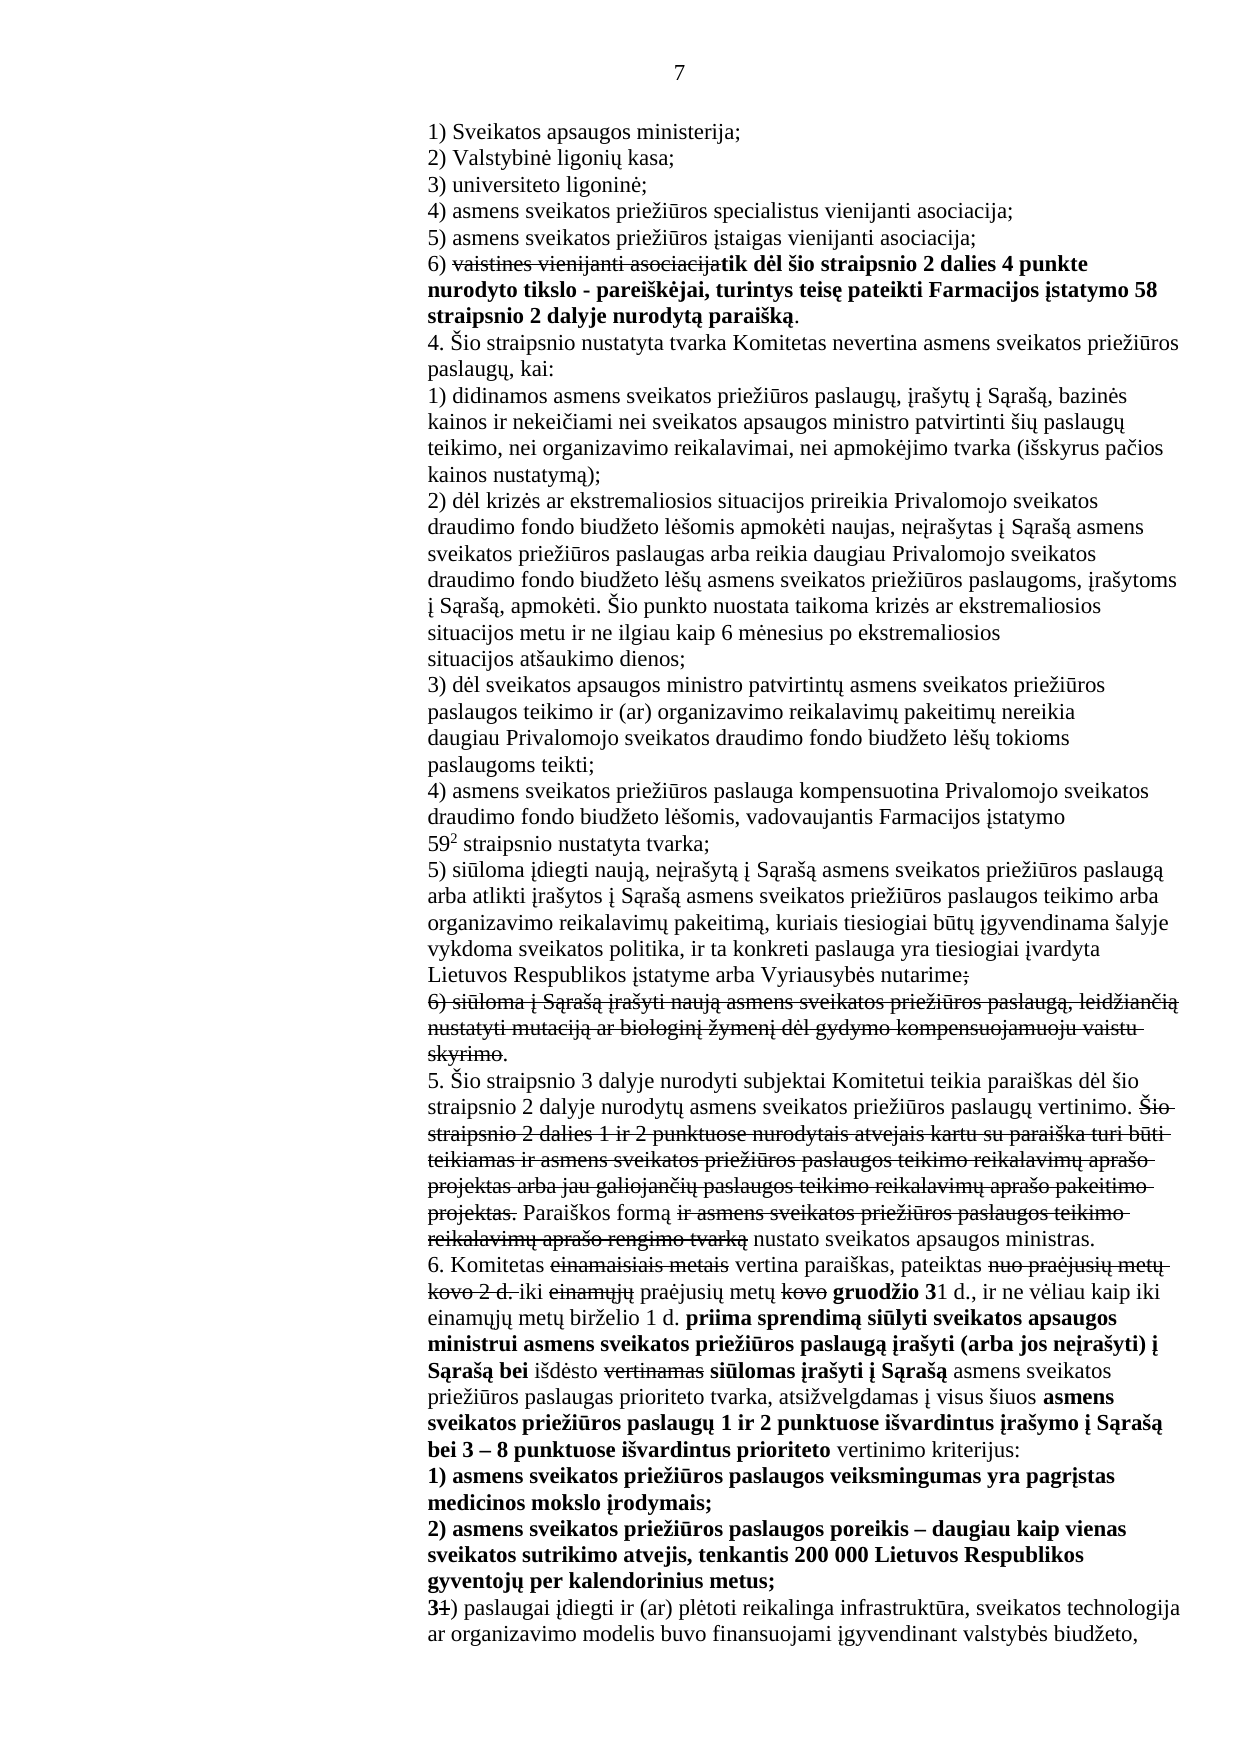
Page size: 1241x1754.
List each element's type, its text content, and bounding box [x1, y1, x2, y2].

text 3) dėl sveikatos apsaugos ministro patvirtintų asmens sveikatos priežiūros paslaugos teikimo ir (ar) organizavimo reikalavimų pakeitimų nereikia daugiau Privalomojo sveikatos draudimo fondo biudžeto lėšų tokioms paslaugoms teikti; [427, 672, 1181, 777]
text 31) paslaugai įdiegti ir (ar) plėtoti reikalinga infrastruktūra, sveikatos technologija ar organizavimo modelis buvo finansuojami įgyvendinant valstybės biudžeto, [427, 1594, 1181, 1647]
text 4) asmens sveikatos priežiūros paslauga kompensuotina Privalomojo sveikatos draudimo fondo biudžeto lėšomis, vadovaujantis Farmacijos įstatymo 592 straipsnio nustatyta tvarka; [427, 777, 1181, 856]
text 5. Šio straipsnio 3 dalyje nurodyti subjektai Komitetui teikia paraiškas dėl šio straipsnio 2 dalyje nurodytų asmens sveikatos priežiūros paslaugų vertinimo. Šio straipsnio 2 dalies 1 ir 2 punktuose nurodytais atvejais kartu su paraiška turi būti teikiamas ir asmens sveikatos priežiūros paslaugos teikimo reikalavimų aprašo projektas arba jau galiojančių paslaugos teikimo reikalavimų aprašo pakeitimo projektas. Paraiškos formą ir asmens sveikatos priežiūros paslaugos teikimo reikalavimų aprašo rengimo tvarką nustato sveikatos apsaugos ministras. [427, 1067, 1181, 1251]
text 4. Šio straipsnio nustatyta tvarka Komitetas nevertina asmens sveikatos priežiūros paslaugų, kai: [427, 329, 1181, 382]
text 6) vaistines vienijanti asociacijatik dėl šio straipsnio 2 dalies 4 punkte nurodyto tikslo - pareiškėjai, turintys teisę pateikti Farmacijos įstatymo 58 straipsnio 2 dalyje nurodytą paraišką. [427, 250, 1181, 329]
text 2) asmens sveikatos priežiūros paslaugos poreikis – daugiau kaip vienas sveikatos sutrikimo atvejis, tenkantis 200 000 Lietuvos Respublikos gyventojų per kalendorinius metus; [427, 1515, 1181, 1594]
text 5) siūloma įdiegti naują, neįrašytą į Sąrašą asmens sveikatos priežiūros paslaugą arba atlikti įrašytos į Sąrašą asmens sveikatos priežiūros paslaugos teikimo arba organizavimo reikalavimų pakeitimą, kuriais tiesiogiai būtų įgyvendinama šalyje vykdoma sveikatos politika, ir ta konkreti paslauga yra tiesiogiai įvardyta Lietuvos Respublikos įstatyme arba Vyriausybės nutarime; [427, 856, 1181, 988]
text 2) Valstybinė ligonių kasa; [427, 144, 1181, 171]
text 5) asmens sveikatos priežiūros įstaigas vienijanti asociacija; [427, 223, 1181, 250]
text 2) dėl krizės ar ekstremaliosios situacijos prireikia Privalomojo sveikatos draudimo fondo biudžeto lėšomis apmokėti naujas, neįrašytas į Sąrašą asmens sveikatos priežiūros paslaugas arba reikia daugiau Privalomojo sveikatos draudimo fondo biudžeto lėšų asmens sveikatos priežiūros paslaugoms, įrašytoms į Sąrašą, apmokėti. Šio punkto nuostata taikoma krizės ar ekstremaliosios situacijos metu ir ne ilgiau kaip 6 mėnesius po ekstremaliosios situacijos atšaukimo dienos; [427, 487, 1181, 672]
text 4) asmens sveikatos priežiūros specialistus vienijanti asociacija; [427, 197, 1181, 223]
text 6. Komitetas einamaisiais metais vertina paraiškas, pateiktas nuo praėjusių metų kovo 2 d. iki einamųjų praėjusių metų kovo gruodžio 31 d., ir ne vėliau kaip iki einamųjų metų birželio 1 d. priima sprendimą siūlyti sveikatos apsaugos ministrui asmens sveikatos priežiūros paslaugą įrašyti (arba jos neįrašyti) į Sąrašą bei išdėsto vertinamas siūlomas įrašyti į Sąrašą asmens sveikatos priežiūros paslaugas prioriteto tvarka, atsižvelgdamas į visus šiuos asmens sveikatos priežiūros paslaugų 1 ir 2 punktuose išvardintus įrašymo į Sąrašą bei 3 – 8 punktuose išvardintus prioriteto vertinimo kriterijus: [427, 1251, 1181, 1462]
text 1) Sveikatos apsaugos ministerija; [427, 118, 1181, 144]
text 1) asmens sveikatos priežiūros paslaugos veiksmingumas yra pagrįstas medicinos mokslo įrodymais; [427, 1462, 1181, 1515]
text 6) siūloma į Sąrašą įrašyti naują asmens sveikatos priežiūros paslaugą, leidžiančią nustatyti mutaciją ar biologinį žymenį dėl gydymo kompensuojamuoju vaistu skyrimo. [427, 988, 1181, 1067]
text 1) didinamos asmens sveikatos priežiūros paslaugų, įrašytų į Sąrašą, bazinės kainos ir nekeičiami nei sveikatos apsaugos ministro patvirtinti šių paslaugų teikimo, nei organizavimo reikalavimai, nei apmokėjimo tvarka (išskyrus pačios kainos nustatymą); [427, 382, 1181, 487]
text 3) universiteto ligoninė; [427, 171, 1181, 197]
